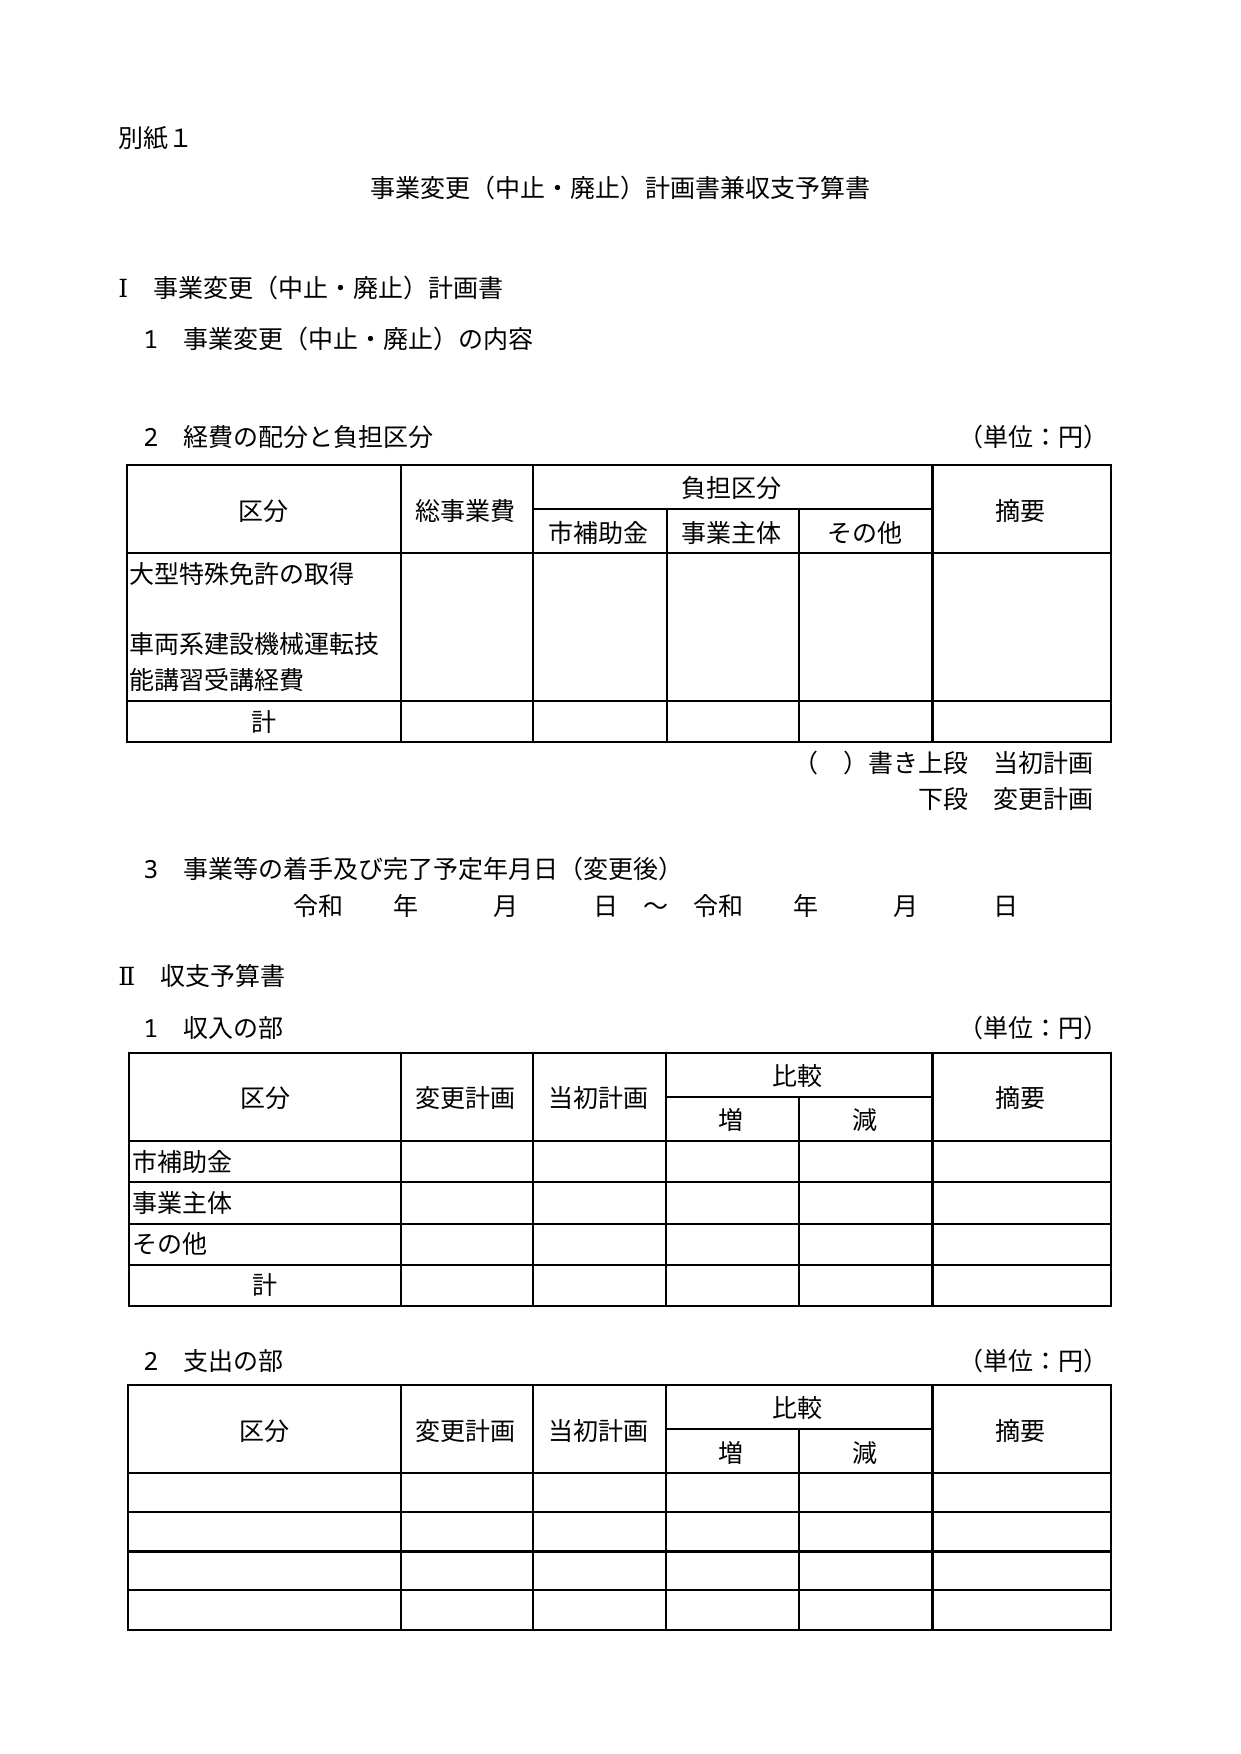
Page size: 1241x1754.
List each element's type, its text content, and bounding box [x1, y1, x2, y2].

table_cell [800, 1553, 931, 1589]
table_cell [129, 1591, 400, 1628]
table_header 摘要 [934, 466, 1110, 552]
table_cell [129, 1474, 400, 1511]
table_cell [534, 1183, 665, 1222]
text Ⅰ 事業変更（中止・廃止）計画書 [118, 268, 1122, 305]
table_cell [402, 1225, 532, 1264]
table_cell 市補助金 [130, 1142, 400, 1181]
table_cell [800, 1591, 931, 1628]
table_cell [800, 1183, 931, 1222]
table_header 総事業費 [402, 466, 532, 552]
text 2 経費の配分と負担区分 （単位：円） [118, 417, 1122, 453]
table_cell [667, 1513, 798, 1550]
table_cell [534, 1474, 665, 1511]
table_cell [800, 1142, 931, 1181]
table_cell 事業主体 [130, 1183, 400, 1222]
text 下段 変更計画 [118, 779, 1122, 816]
table_cell [934, 1553, 1110, 1589]
table_cell [667, 1266, 798, 1305]
table_cell [667, 1225, 798, 1264]
table_cell [800, 1225, 931, 1264]
table_header 当初計画 [534, 1386, 665, 1472]
table_cell [934, 1266, 1110, 1305]
table_header 摘要 [934, 1386, 1110, 1472]
table_cell [934, 1225, 1110, 1264]
table_cell [934, 1513, 1110, 1550]
table_cell [534, 1591, 665, 1628]
table_header 区分 [128, 466, 400, 552]
table_cell [934, 1591, 1110, 1628]
table_header 変更計画 [402, 1386, 532, 1472]
table_cell [402, 1474, 532, 1511]
table_cell [934, 702, 1110, 741]
table_cell [534, 1142, 665, 1181]
table_cell [934, 1142, 1110, 1181]
table_cell [934, 1474, 1110, 1511]
table_cell [534, 1225, 665, 1264]
table_cell [667, 1474, 798, 1511]
table_cell 事業主体 [668, 510, 798, 552]
table_cell その他 [800, 510, 931, 552]
table_cell [534, 702, 666, 741]
table_cell [402, 1591, 532, 1628]
table_cell [402, 554, 532, 700]
table_cell [402, 1553, 532, 1589]
table_cell [402, 1513, 532, 1550]
table_cell [800, 702, 931, 741]
text 令和 年 月 日 ～ 令和 年 月 日 [118, 886, 1122, 922]
text 2 支出の部 （単位：円） [118, 1341, 1122, 1377]
table_cell [534, 1553, 665, 1589]
table_cell 計 [128, 702, 400, 741]
table_cell 市補助金 [534, 510, 666, 552]
text 事業変更（中止・廃止）計画書兼収支予算書 [118, 169, 1122, 205]
table_header 負担区分 [534, 466, 931, 508]
table_cell [800, 1474, 931, 1511]
table_cell 計 [130, 1266, 400, 1305]
table_cell [800, 554, 931, 700]
table_header 比較 [667, 1386, 931, 1428]
text 別紙１ [118, 118, 1122, 154]
table_cell [800, 1513, 931, 1550]
table_cell [129, 1513, 400, 1550]
table_cell 減 [800, 1098, 931, 1140]
table_cell [800, 1266, 931, 1305]
table_cell 大型特殊免許の取得 車両系建設機械運転技能講習受講経費 [128, 554, 400, 700]
table_cell その他 [130, 1225, 400, 1264]
table_cell [534, 554, 666, 700]
table_cell 減 [800, 1430, 931, 1472]
table_cell [534, 1513, 665, 1550]
table_header 区分 [130, 1054, 400, 1140]
table_cell [934, 1183, 1110, 1222]
table_cell [668, 554, 798, 700]
table_cell [129, 1553, 400, 1589]
text 3 事業等の着手及び完了予定年月日（変更後） [118, 850, 1122, 886]
table_cell [667, 1591, 798, 1628]
table_header 比較 [667, 1054, 931, 1096]
table_header 変更計画 [402, 1054, 532, 1140]
table_header 摘要 [934, 1054, 1110, 1140]
table_cell [402, 1183, 532, 1222]
table_cell [934, 554, 1110, 700]
text （ ）書き上段 当初計画 [118, 743, 1122, 779]
table_cell [402, 702, 532, 741]
table_cell [668, 702, 798, 741]
table_cell 増 [667, 1098, 798, 1140]
text 1 事業変更（中止・廃止）の内容 [118, 319, 1122, 356]
table_cell [534, 1266, 665, 1305]
text 1 収入の部 （単位：円） [118, 1009, 1122, 1045]
table_cell [667, 1142, 798, 1181]
table_cell 増 [667, 1430, 798, 1472]
table_cell [667, 1183, 798, 1222]
table_cell [667, 1553, 798, 1589]
table_cell [402, 1266, 532, 1305]
table_header 区分 [129, 1386, 400, 1472]
text Ⅱ 収支予算書 [118, 956, 1122, 993]
table_header 当初計画 [534, 1054, 665, 1140]
table_cell [402, 1142, 532, 1181]
